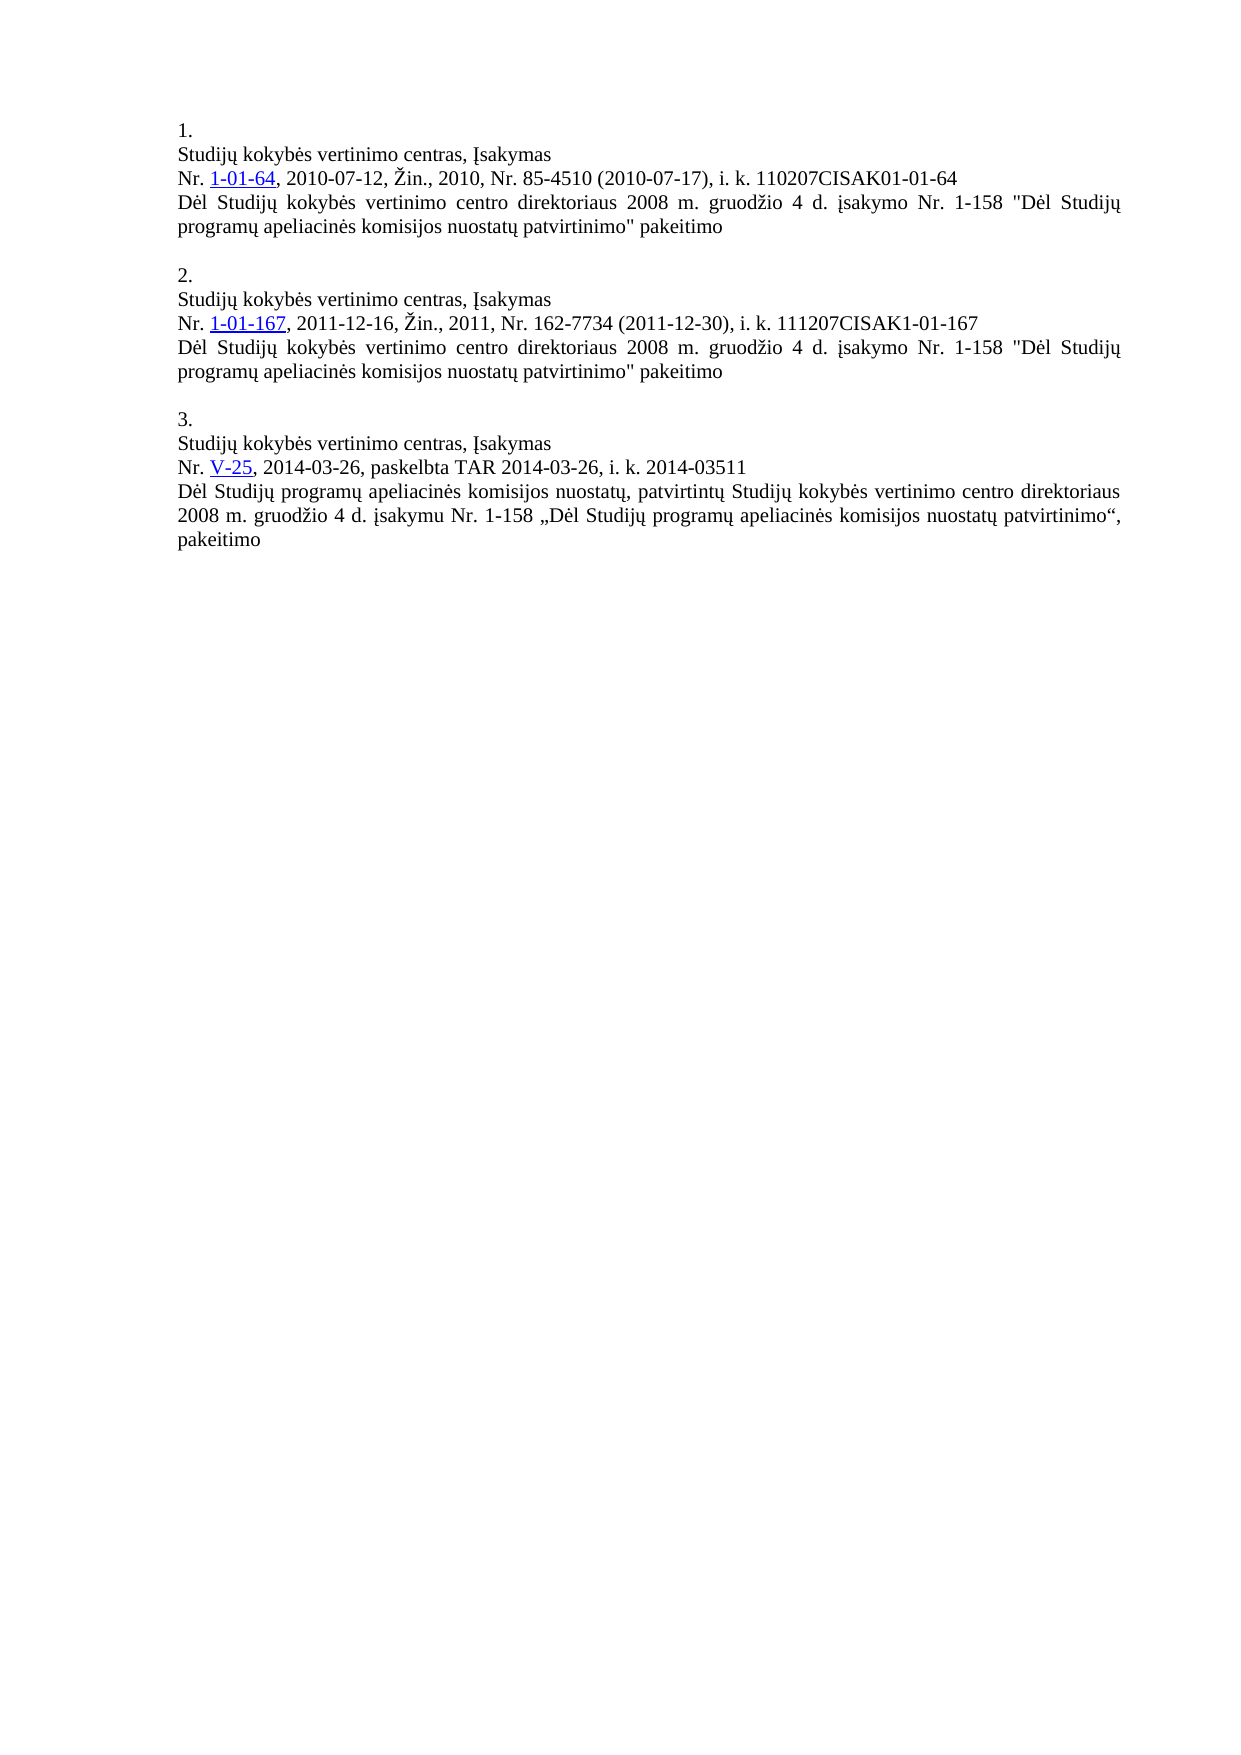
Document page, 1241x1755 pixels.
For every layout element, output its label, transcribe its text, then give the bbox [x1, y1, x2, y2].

text 1. [177, 118, 1122, 142]
text Dėl Studijų kokybės vertinimo centro direktoriaus 2008 m. gruodžio 4 d. įsakymo Nr. 1-158 "Dėl Studijų programų apeliacinės komisijos nuostatų patvirtinimo" pakeitimo [177, 190, 1122, 238]
text Studijų kokybės vertinimo centras, Įsakymas [177, 431, 1122, 455]
text Dėl Studijų programų apeliacinės komisijos nuostatų, patvirtintų Studijų kokybės vertinimo centro direktoriaus 2008 m. gruodžio 4 d. įsakymu Nr. 1-158 „Dėl Studijų programų apeliacinės komisijos nuostatų patvirtinimo“, pakeitimo [177, 479, 1122, 551]
text Nr. V-25, 2014-03-26, paskelbta TAR 2014-03-26, i. k. 2014-03511 [177, 455, 1122, 479]
text Nr. 1-01-64, 2010-07-12, Žin., 2010, Nr. 85-4510 (2010-07-17), i. k. 110207CISAK01-01-64 [177, 166, 1122, 190]
text Studijų kokybės vertinimo centras, Įsakymas [177, 142, 1122, 166]
text Dėl Studijų kokybės vertinimo centro direktoriaus 2008 m. gruodžio 4 d. įsakymo Nr. 1-158 "Dėl Studijų programų apeliacinės komisijos nuostatų patvirtinimo" pakeitimo [177, 335, 1122, 383]
text Nr. 1-01-167, 2011-12-16, Žin., 2011, Nr. 162-7734 (2011-12-30), i. k. 111207CISAK1-01-167 [177, 311, 1122, 335]
text 3. [177, 407, 1122, 431]
text Studijų kokybės vertinimo centras, Įsakymas [177, 287, 1122, 311]
text 2. [177, 262, 1122, 287]
